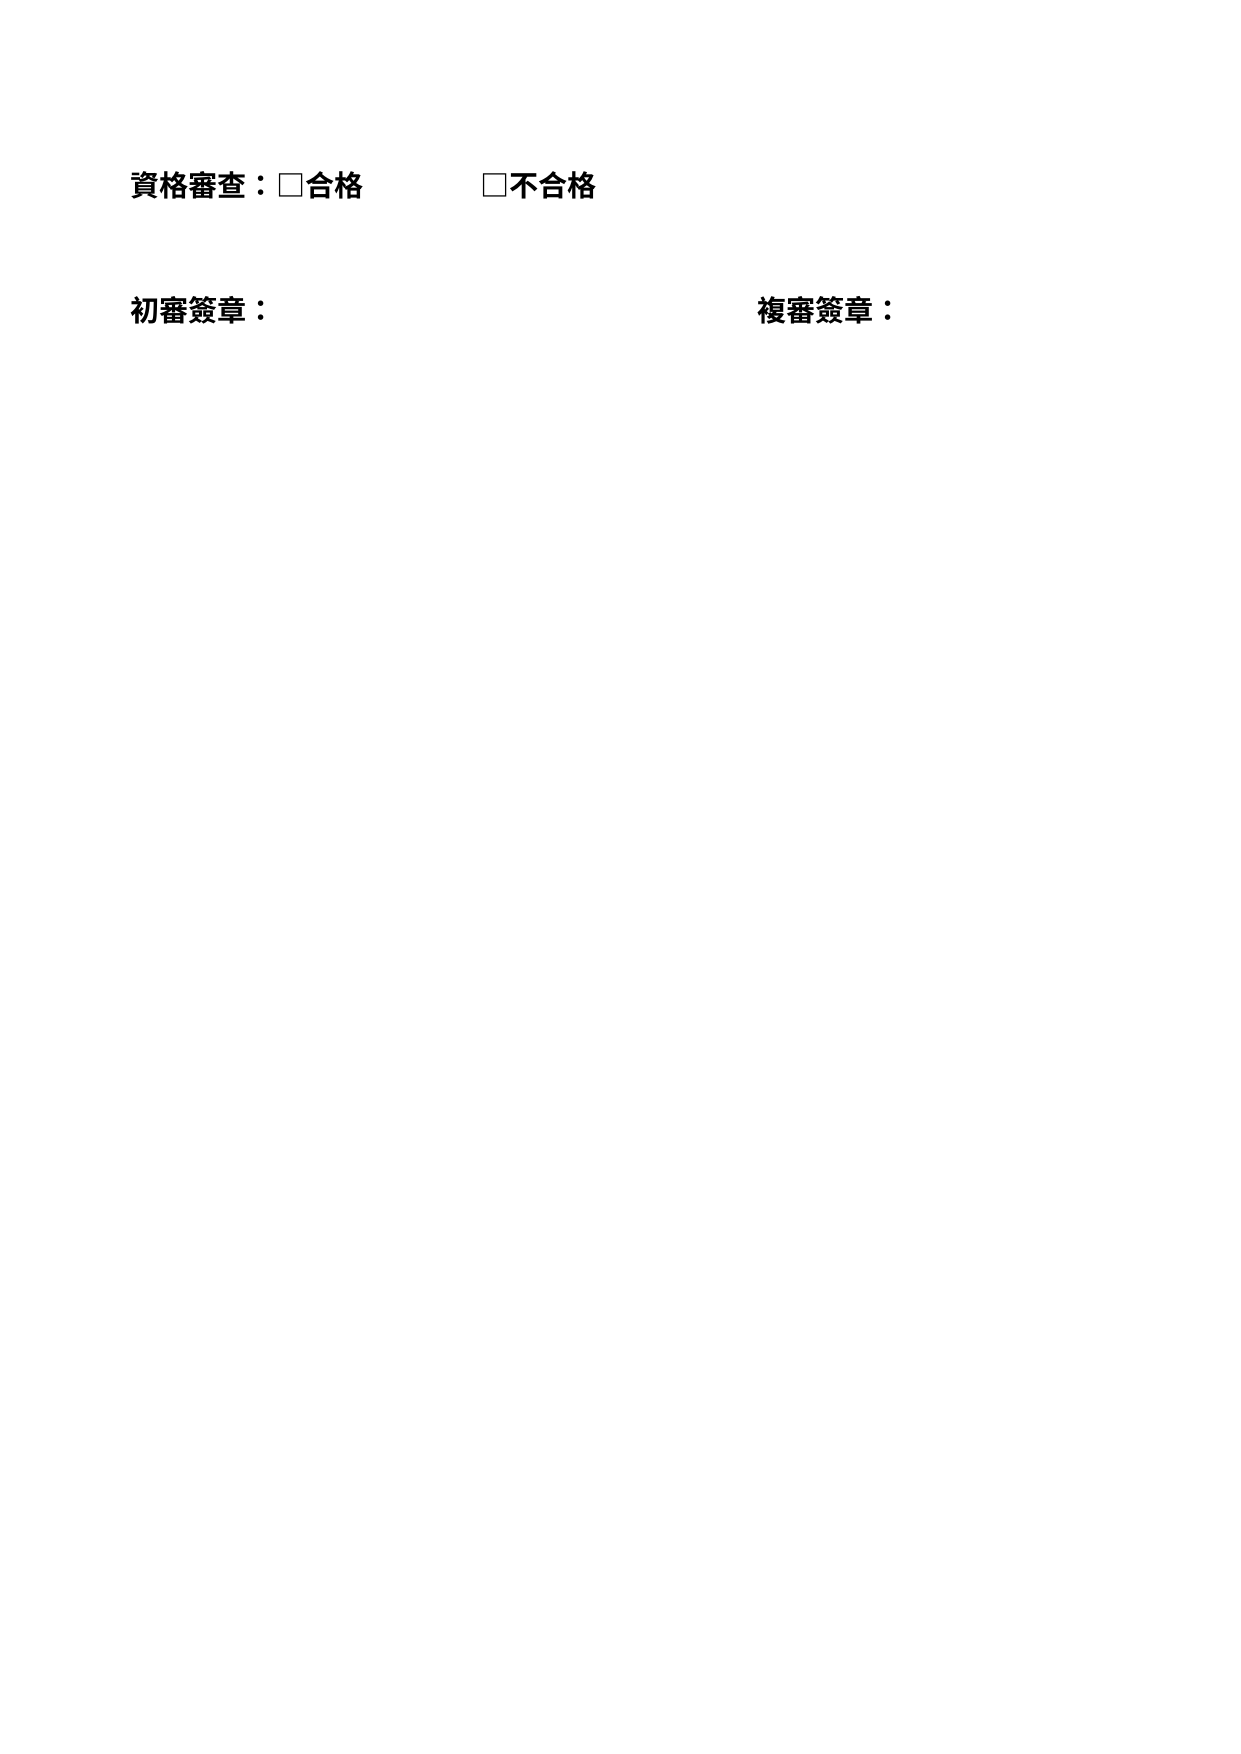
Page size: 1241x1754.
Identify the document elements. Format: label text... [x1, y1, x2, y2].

text 資格審查：□合格 □不合格 [130, 142, 1110, 205]
text 初審簽章： 複審簽章： [130, 267, 1110, 330]
